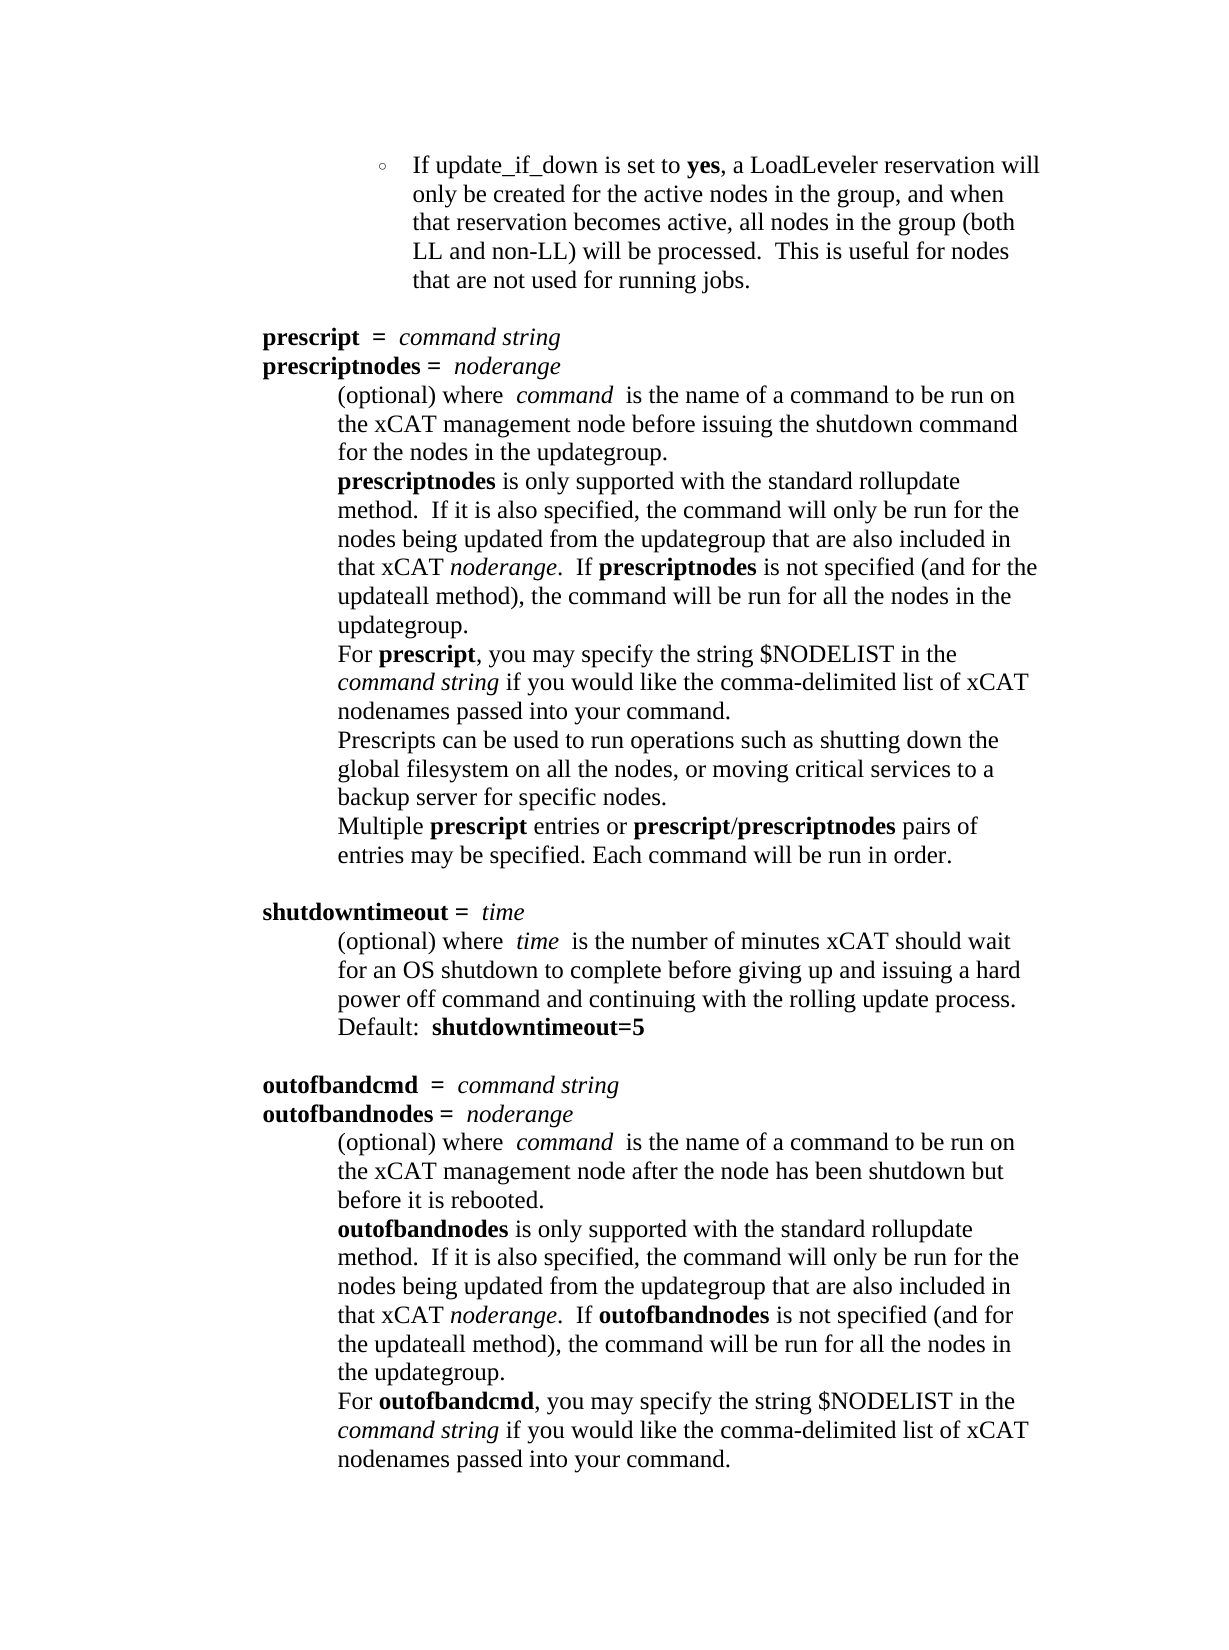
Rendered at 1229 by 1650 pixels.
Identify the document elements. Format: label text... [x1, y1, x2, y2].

text prescript = command string [262, 322, 1041, 351]
text Default: shutdowntimeout=5 [337, 1012, 1041, 1041]
text outofbandcmd = command string [262, 1070, 1041, 1099]
text (optional) where command is the name of a command to be run on the xCAT management node before issuing the shutdown command for the nodes in the updategroup. [337, 380, 1041, 466]
list If update_if_down is set to yes, a LoadLeveler reservation will only be created for the active nodes in the group, and when that reservation becomes active, all nodes in the group (both LL and non-LL) will be processed. This is useful for nodes that are not used for running jobs. [375, 150, 1041, 294]
text prescriptnodes is only supported with the standard rollupdate method. If it is also specified, the command will only be run for the nodes being updated from the updategroup that are also included in that xCAT noderange. If prescriptnodes is not specified (and for the updateall method), the command will be run for all the nodes in the updategroup. [337, 466, 1041, 639]
text (optional) where command is the name of a command to be run on the xCAT management node after the node has been shutdown but before it is rebooted. [337, 1127, 1041, 1214]
text (optional) where time is the number of minutes xCAT should wait for an OS shutdown to complete before giving up and issuing a hard power off command and continuing with the rolling update process. [337, 926, 1041, 1012]
text outofbandnodes = noderange [262, 1099, 1041, 1127]
text For outofbandcmd, you may specify the string $NODELIST in the command string if you would like the comma-delimited list of xCAT nodenames passed into your command. [337, 1386, 1041, 1472]
text prescriptnodes = noderange [262, 351, 1041, 380]
text outofbandnodes is only supported with the standard rollupdate method. If it is also specified, the command will only be run for the nodes being updated from the updategroup that are also included in that xCAT noderange. If outofbandnodes is not specified (and for the updateall method), the command will be run for all the nodes in the updategroup. [337, 1214, 1041, 1386]
text Multiple prescript entries or prescript/prescriptnodes pairs of entries may be specified. Each command will be run in order. [337, 811, 1041, 869]
text For prescript, you may specify the string $NODELIST in the command string if you would like the comma-delimited list of xCAT nodenames passed into your command. [337, 639, 1041, 725]
text shutdowntimeout = time [262, 897, 1041, 926]
text Prescripts can be used to run operations such as shutting down the global filesystem on all the nodes, or moving critical services to a backup server for specific nodes. [337, 725, 1041, 811]
